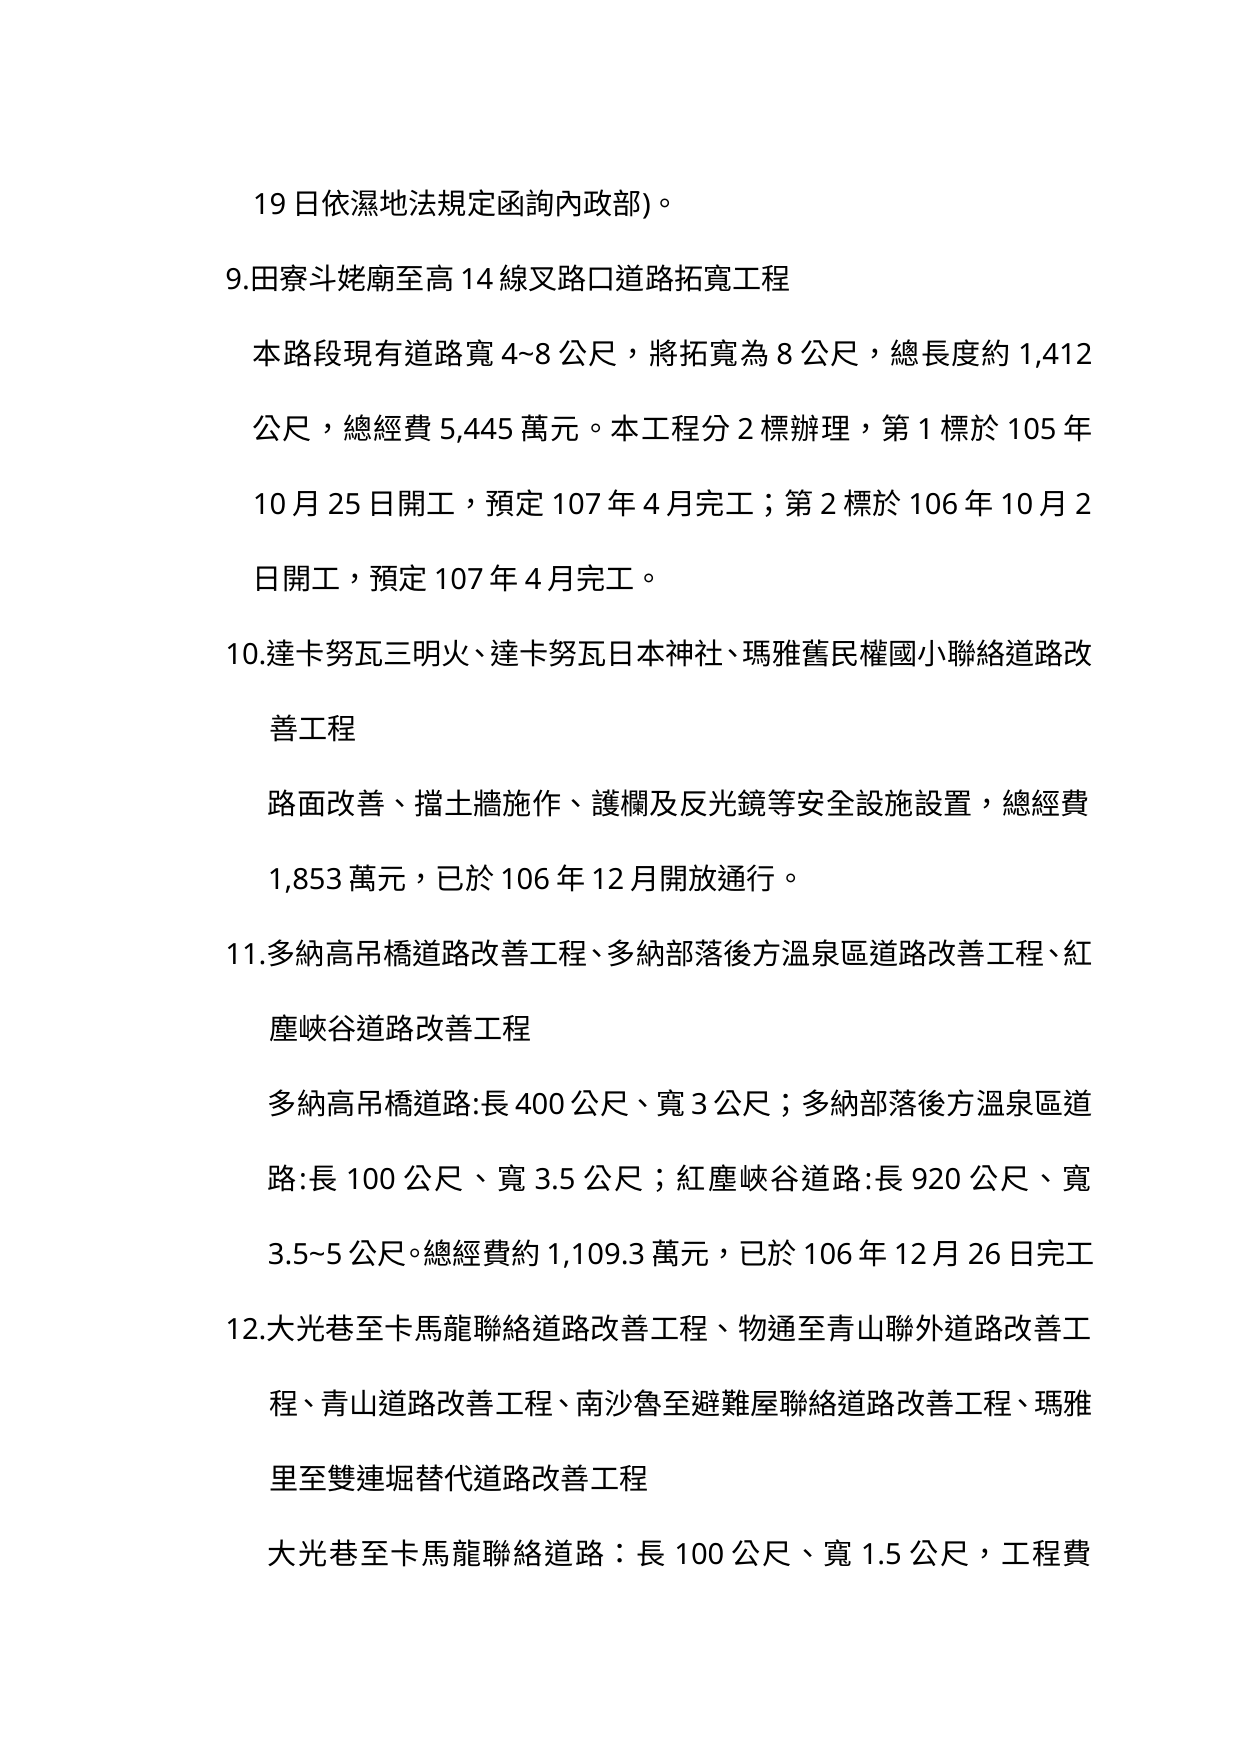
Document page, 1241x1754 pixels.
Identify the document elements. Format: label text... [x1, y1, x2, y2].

text 10.達卡努瓦三明火、達卡努瓦日本神社、瑪雅舊民權國小聯絡道路改善工程 [225, 614, 1092, 764]
text 多納高吊橋道路:長400公尺、寬3公尺；多納部落後方溫泉區道路:長100公尺、寬3.5公尺；紅塵峽谷道路:長920公尺、寬3.5~5公尺。總經費約1,109.3萬元，已於106年12月26日完工。 [268, 1064, 1092, 1289]
text 大光巷至卡馬龍聯絡道路：長100公尺、寬1.5公尺，工程費103萬元；物通至青山聯外道路：長240公尺、寬3~4.5公尺，工程費276萬元；青山道路：長630公尺、寬3~4.5公尺，工程費738萬元；南沙魯至避難屋聯絡道路：長60公尺、寬4~5公尺，工程費114萬6,900元；瑪雅里至雙連堀替代道路：長395公尺、寬3.5~5公尺，工程費1,127萬元。總經費約2,358.7萬元，已於106年12月開放通行。 [268, 1514, 1092, 1589]
text 本路段現有道路寬4~8公尺，將拓寬為8公尺，總長度約1,412公尺，總經費5,445萬元。本工程分2標辦理，第1標於105年10月25日開工，預定107年4月完工；第2標於106年10月2日開工，預定107年4月完工。 [253, 314, 1092, 614]
text 19日依濕地法規定函詢內政部)。 [253, 164, 1092, 239]
text 路面改善、擋土牆施作、護欄及反光鏡等安全設施設置，總經費1,853萬元，已於106年12月開放通行。 [268, 764, 1092, 914]
text 12.大光巷至卡馬龍聯絡道路改善工程、物通至青山聯外道路改善工程、青山道路改善工程、南沙魯至避難屋聯絡道路改善工程、瑪雅里至雙連堀替代道路改善工程 [225, 1289, 1092, 1514]
text 11.多納高吊橋道路改善工程、多納部落後方溫泉區道路改善工程、紅塵峽谷道路改善工程 [225, 914, 1092, 1064]
text 9.田寮斗姥廟至高14線叉路口道路拓寬工程 [225, 239, 1092, 314]
